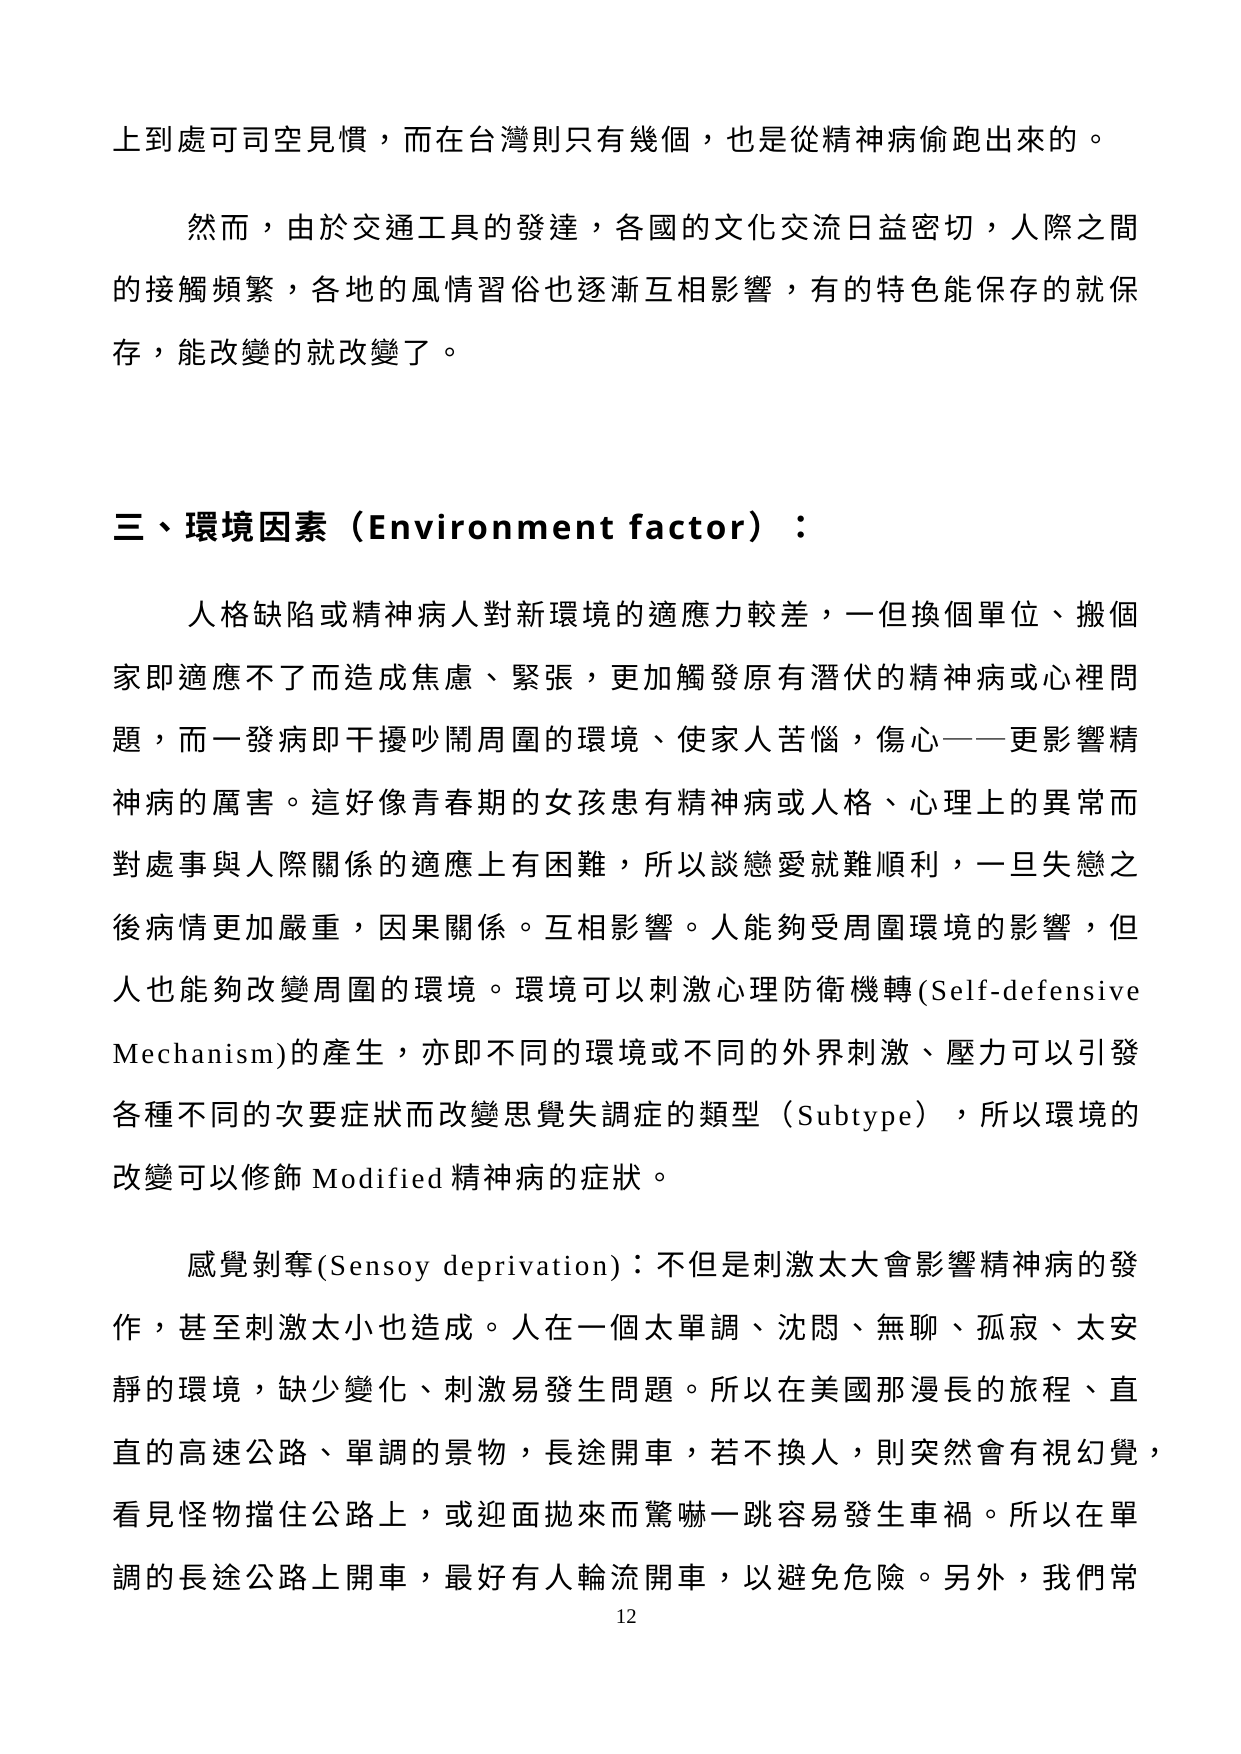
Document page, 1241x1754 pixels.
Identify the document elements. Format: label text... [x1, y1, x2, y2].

text 感覺剝奪(Sensoy deprivation)：不但是刺激太大會影響精神病的發作，甚至刺激太小也造成。人在一個太單調、沈悶、無聊、孤寂、太安靜的環境，缺少變化、刺激易發生問題。所以在美國那漫長的旅程、直直的高速公路、單調的景物，長途開車，若不換人，則突然會有視幻覺，看見怪物擋住公路上，或迎面拋來而驚嚇一跳容易發生車禍。所以在單調的長途公路上開車，最好有人輪流開車，以避免危險。另外，我們常把老人放置在一間小房間內、又靜、又暗、隔離人群，很容易導致老年人精神病的發作，也會有聽幻覺，以為隔壁的鄰居在說他的壞話，而成天對著牆壁罵人，假若能多讓老人到外面參加社團活動、聚會、跟大自然的景物接觸，跟孩子們嬉戲，而房間要寬敞，光線要充足明亮、色彩要鮮豔、擺的家具要時常變換，當可以減少老人之孤單寂寞感而預防精神病的發生。 [112, 1221, 1140, 1596]
text 然而，由於交通工具的發達，各國的文化交流日益密切，人際之間的接觸頻繁，各地的風情習俗也逐漸互相影響，有的特色能保存的就保存，能改變的就改變了。 [112, 184, 1140, 371]
text 人格缺陷或精神病人對新環境的適應力較差，一但換個單位、搬個家即適應不了而造成焦慮、緊張，更加觸發原有潛伏的精神病或心裡問題，而一發病即干擾吵鬧周圍的環境、使家人苦惱，傷心──更影響精神病的厲害。這好像青春期的女孩患有精神病或人格、心理上的異常而對處事與人際關係的適應上有困難，所以談戀愛就難順利，一旦失戀之後病情更加嚴重，因果關係。互相影響。人能夠受周圍環境的影響，但人也能夠改變周圍的環境。環境可以刺激心理防衛機轉(Self-defensive Mechanism)的產生，亦即不同的環境或不同的外界刺激、壓力可以引發各種不同的次要症狀而改變思覺失調症的類型（Subtype），所以環境的改變可以修飾Modified精神病的症狀。 [112, 571, 1140, 1196]
text 上到處可司空見慣，而在台灣則只有幾個，也是從精神病偷跑出來的。 [112, 96, 1140, 159]
text 三、環境因素（Environment factor）： [112, 484, 1140, 546]
